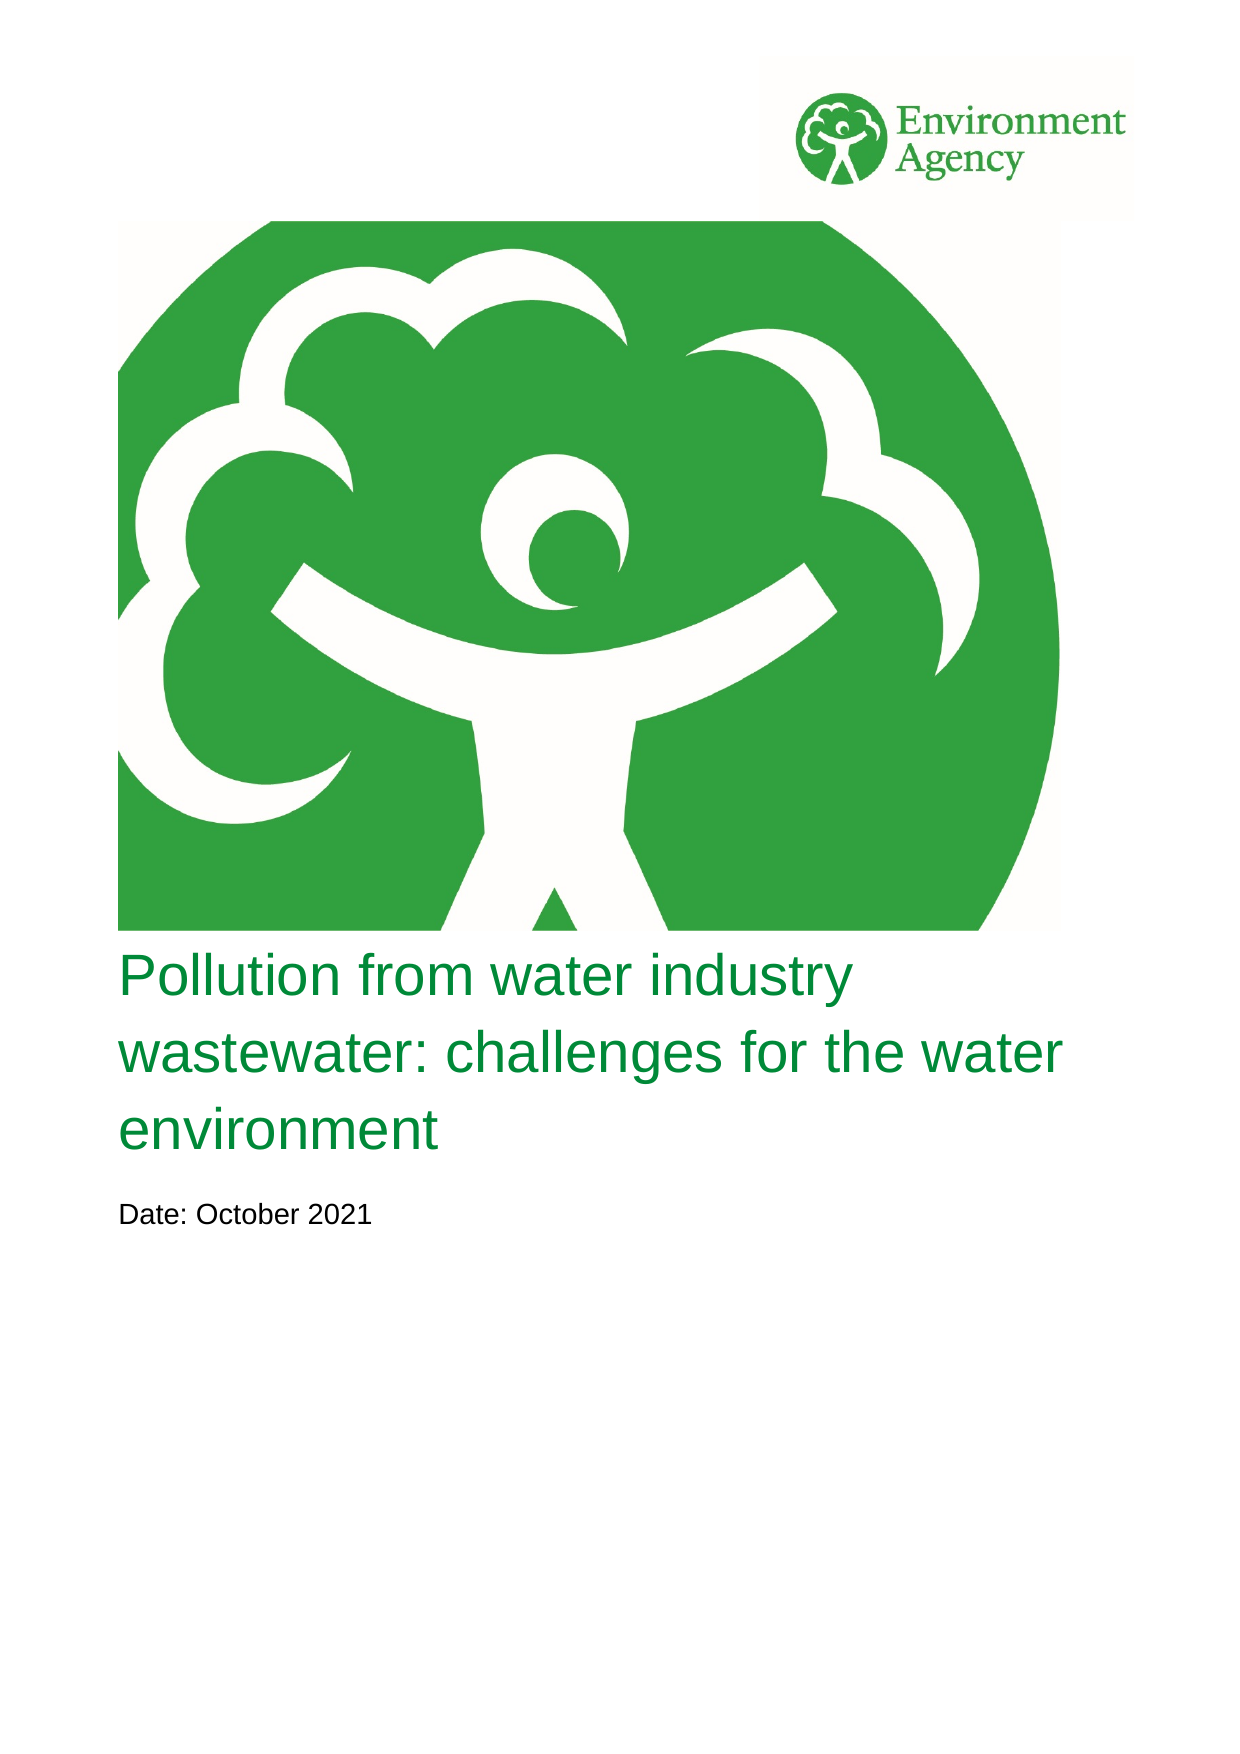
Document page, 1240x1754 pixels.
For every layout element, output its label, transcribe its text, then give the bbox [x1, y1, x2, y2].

subtitle Pollution from water industry wastewater: challenges for the water environment [118, 239, 1121, 1162]
text Date: October 2021 [118, 1197, 1121, 1231]
